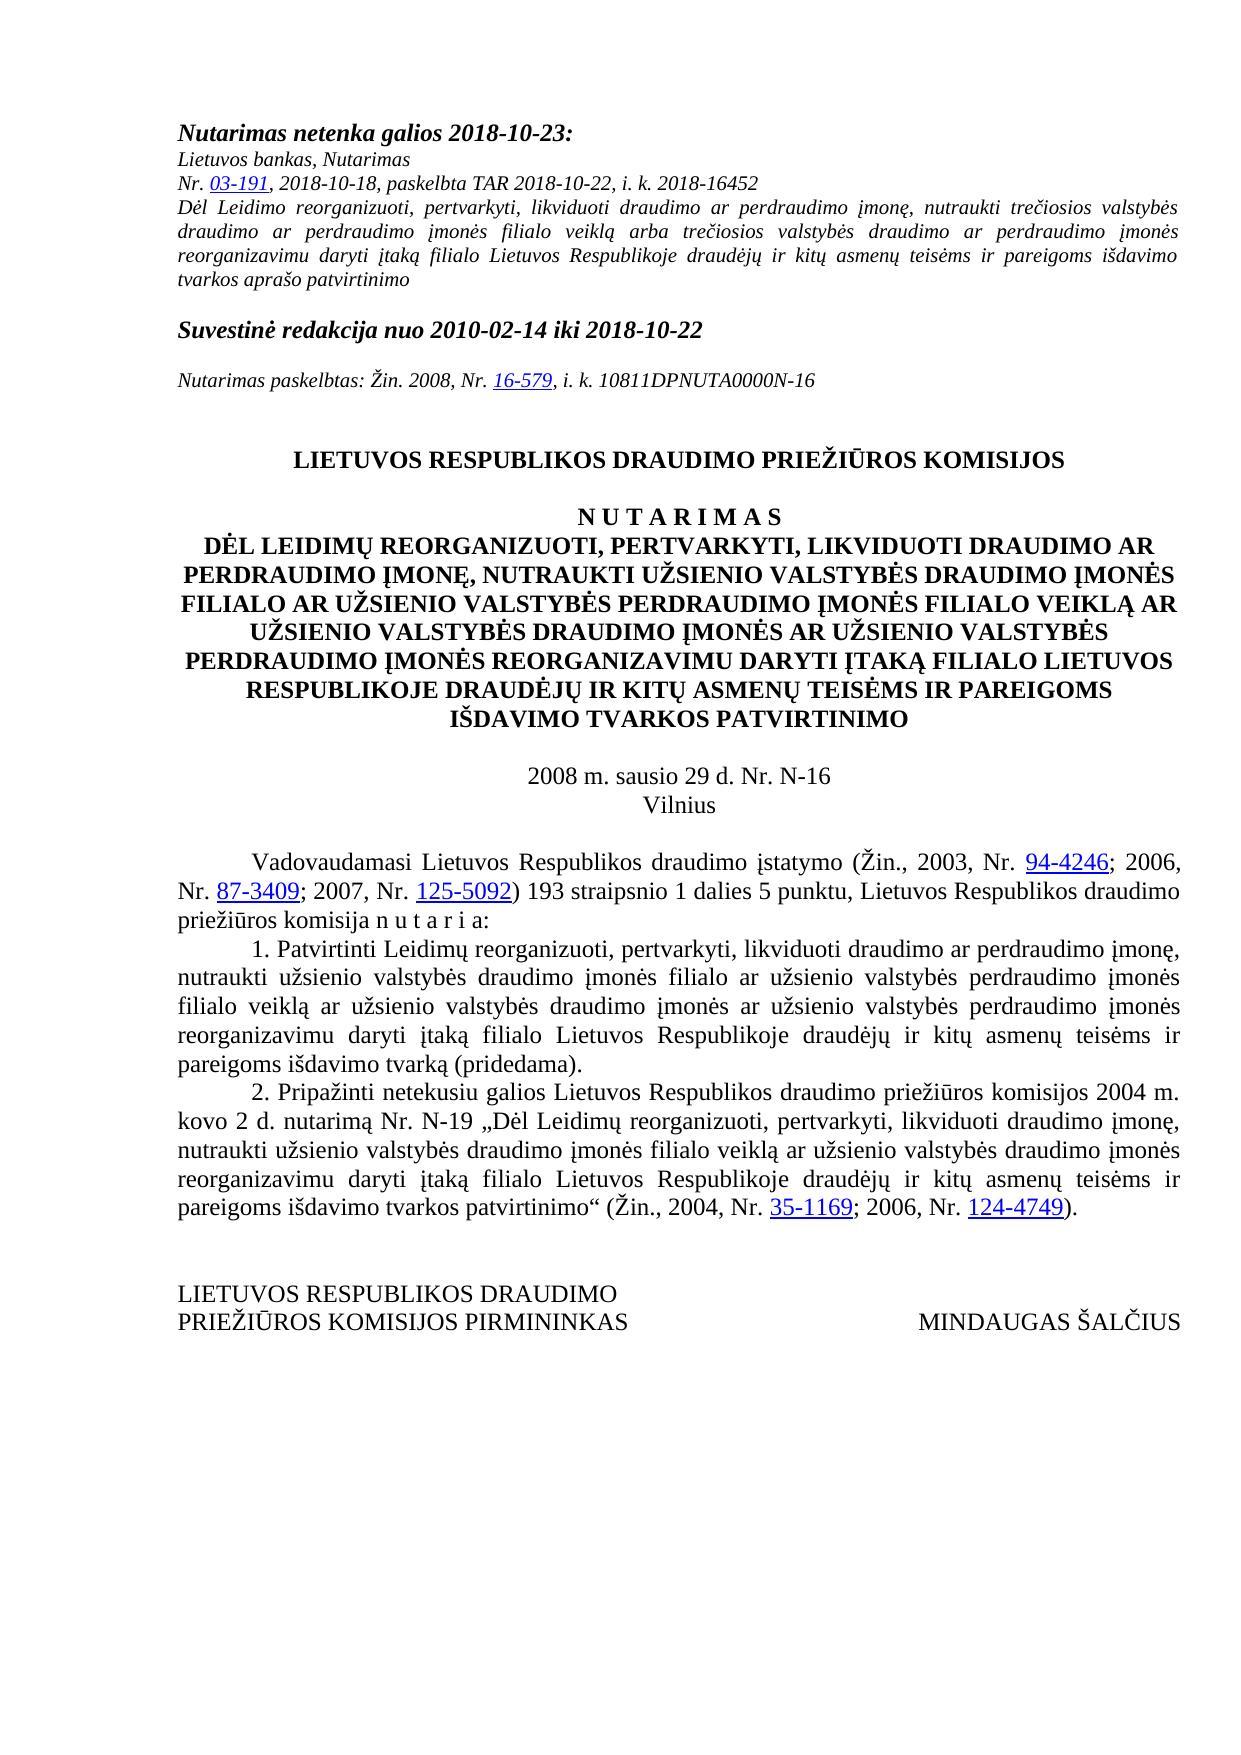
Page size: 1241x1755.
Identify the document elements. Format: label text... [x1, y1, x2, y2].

text Suvestinė redakcija nuo 2010-02-14 iki 2018-10-22 [177, 315, 1181, 344]
text Vadovaudamasi Lietuvos Respublikos draudimo įstatymo (Žin., 2003, Nr. 94-4246; 2006, Nr. 87-3409; 2007, Nr. 125-5092) 193 straipsnio 1 dalies 5 punktu, Lietuvos Respublikos draudimo priežiūros komisija nutaria: [177, 847, 1181, 934]
text Dėl Leidimo reorganizuoti, pertvarkyti, likviduoti draudimo ar perdraudimo įmonę, nutraukti trečiosios valstybės draudimo ar perdraudimo įmonės filialo veiklą arba trečiosios valstybės draudimo ar perdraudimo įmonės reorganizavimu daryti įtaką filialo Lietuvos Respublikoje draudėjų ir kitų asmenų teisėms ir pareigoms išdavimo tvarkos aprašo patvirtinimo [177, 195, 1181, 291]
text PRIEŽIŪROS KOMISIJOS PIRMININKAS MINDAUGAS ŠALČIUS [177, 1307, 1181, 1336]
text N U T A R I M A S [177, 502, 1181, 531]
text LIETUVOS RESPUBLIKOS DRAUDIMO [177, 1279, 1181, 1307]
text Nr. 03-191, 2018-10-18, paskelbta TAR 2018-10-22, i. k. 2018-16452 [177, 171, 1181, 195]
text Vilnius [177, 790, 1181, 819]
text 1. Patvirtinti Leidimų reorganizuoti, pertvarkyti, likviduoti draudimo ar perdraudimo įmonę, nutraukti užsienio valstybės draudimo įmonės filialo ar užsienio valstybės perdraudimo įmonės filialo veiklą ar užsienio valstybės draudimo įmonės ar užsienio valstybės perdraudimo įmonės reorganizavimu daryti įtaką filialo Lietuvos Respublikoje draudėjų ir kitų asmenų teisėms ir pareigoms išdavimo tvarką (pridedama). [177, 934, 1181, 1077]
text 2. Pripažinti netekusiu galios Lietuvos Respublikos draudimo priežiūros komisijos 2004 m. kovo 2 d. nutarimą Nr. N-19 „Dėl Leidimų reorganizuoti, pertvarkyti, likviduoti draudimo įmonę, nutraukti užsienio valstybės draudimo įmonės filialo veiklą ar užsienio valstybės draudimo įmonės reorganizavimu daryti įtaką filialo Lietuvos Respublikoje draudėjų ir kitų asmenų teisėms ir pareigoms išdavimo tvarkos patvirtinimo“ (Žin., 2004, Nr. 35-1169; 2006, Nr. 124-4749). [177, 1077, 1181, 1221]
text 2008 m. sausio 29 d. Nr. N-16 [177, 761, 1181, 790]
text Nutarimas netenka galios 2018-10-23: [177, 118, 1181, 147]
text Lietuvos bankas, Nutarimas [177, 147, 1181, 171]
text Nutarimas paskelbtas: Žin. 2008, Nr. 16-579, i. k. 10811DPNUTA0000N-16 [177, 368, 1181, 392]
text DĖL LEIDIMŲ REORGANIZUOTI, PERTVARKYTI, LIKVIDUOTI DRAUDIMO AR PERDRAUDIMO ĮMONĘ, NUTRAUKTI UŽSIENIO VALSTYBĖS DRAUDIMO ĮMONĖS FILIALO AR UŽSIENIO VALSTYBĖS PERDRAUDIMO ĮMONĖS FILIALO VEIKLĄ AR UŽSIENIO VALSTYBĖS DRAUDIMO ĮMONĖS AR UŽSIENIO VALSTYBĖS PERDRAUDIMO ĮMONĖS REORGANIZAVIMU DARYTI ĮTAKĄ FILIALO LIETUVOS RESPUBLIKOJE DRAUDĖJŲ IR KITŲ ASMENŲ TEISĖMS IR PAREIGOMS IŠDAVIMO TVARKOS PATVIRTINIMO [177, 531, 1181, 732]
text LIETUVOS RESPUBLIKOS DRAUDIMO PRIEŽIŪROS KOMISIJOS [177, 445, 1181, 474]
